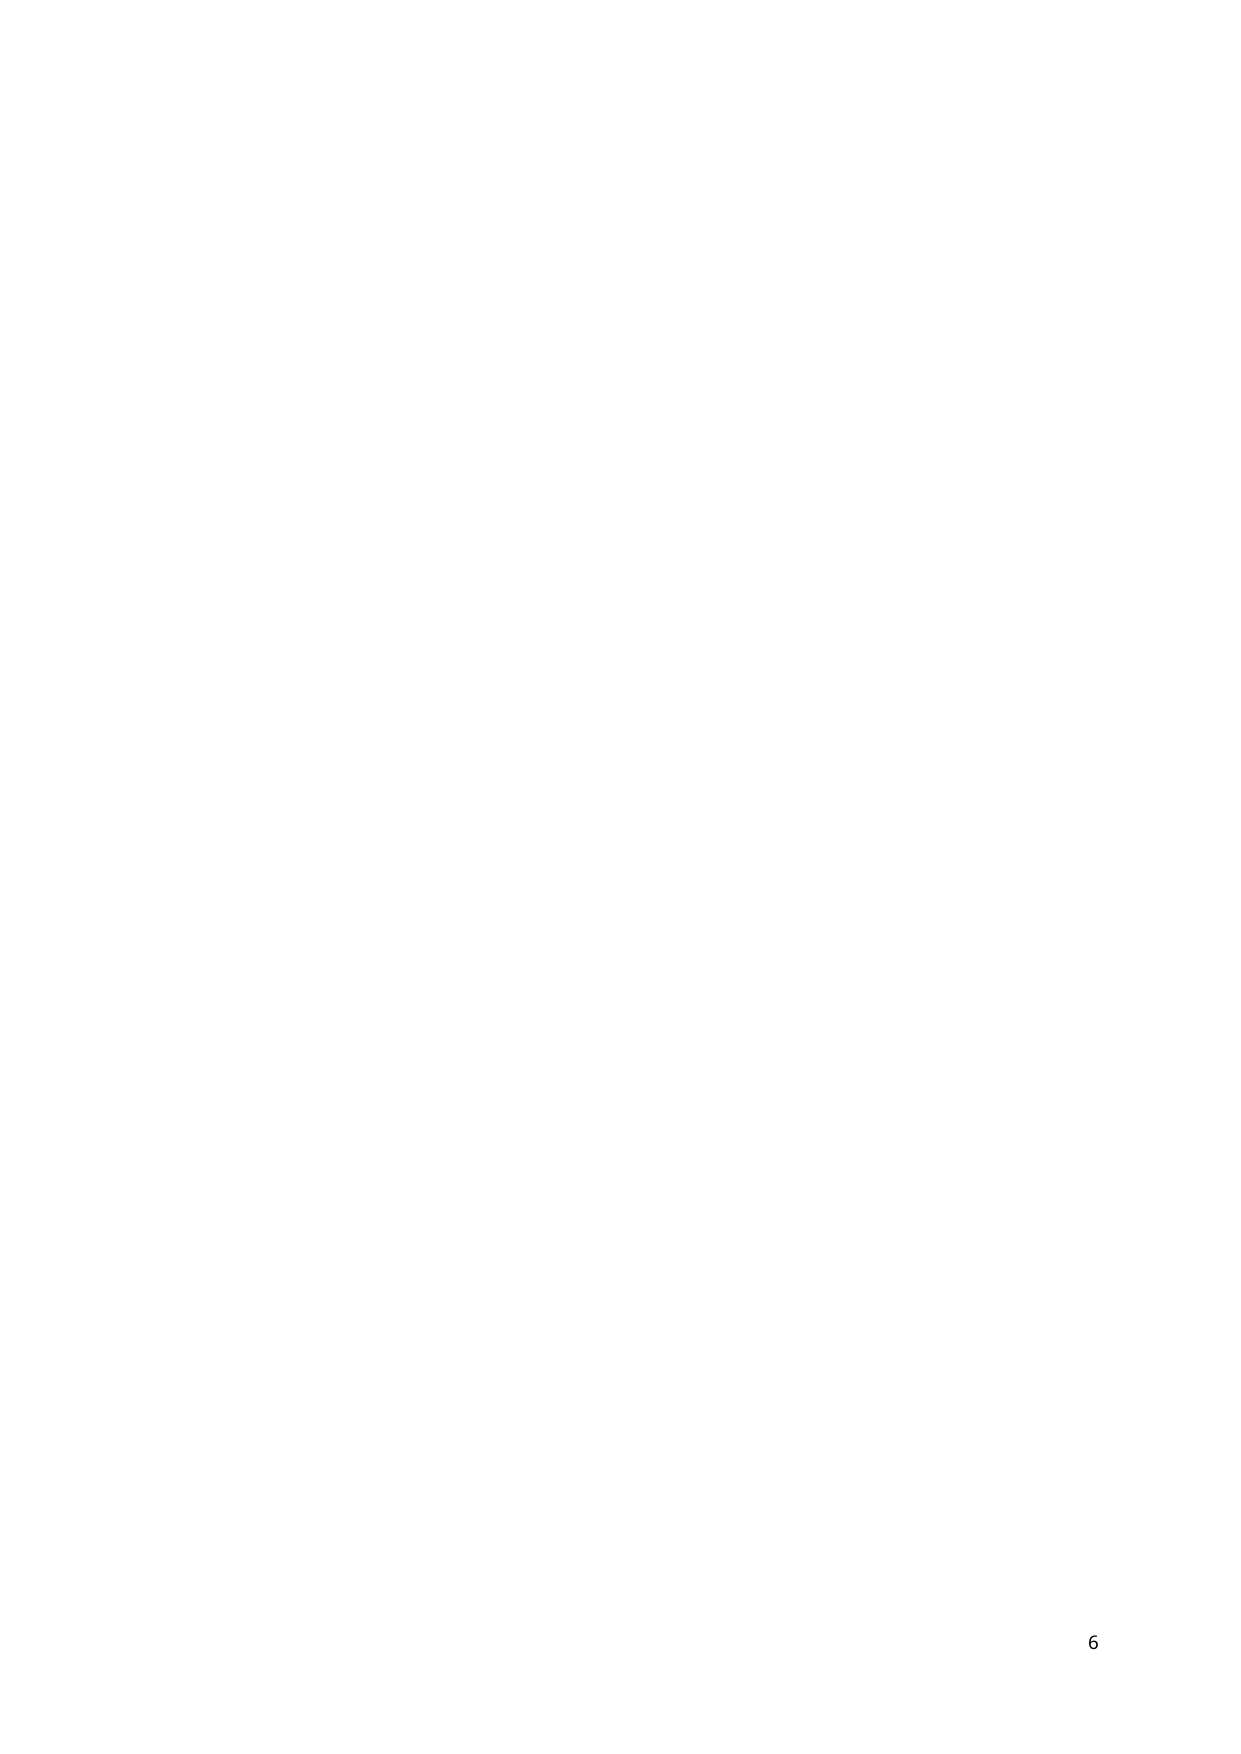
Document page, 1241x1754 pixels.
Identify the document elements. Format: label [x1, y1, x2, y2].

table_cell [457, 158, 1113, 185]
table_cell [195, 131, 457, 158]
table_cell [457, 212, 1113, 239]
table_cell [457, 131, 1113, 158]
table_cell [195, 212, 457, 239]
table_cell [457, 104, 1113, 131]
table_cell [195, 185, 457, 212]
table_cell [195, 158, 457, 185]
table_cell [457, 185, 1113, 212]
table_cell [195, 104, 457, 131]
